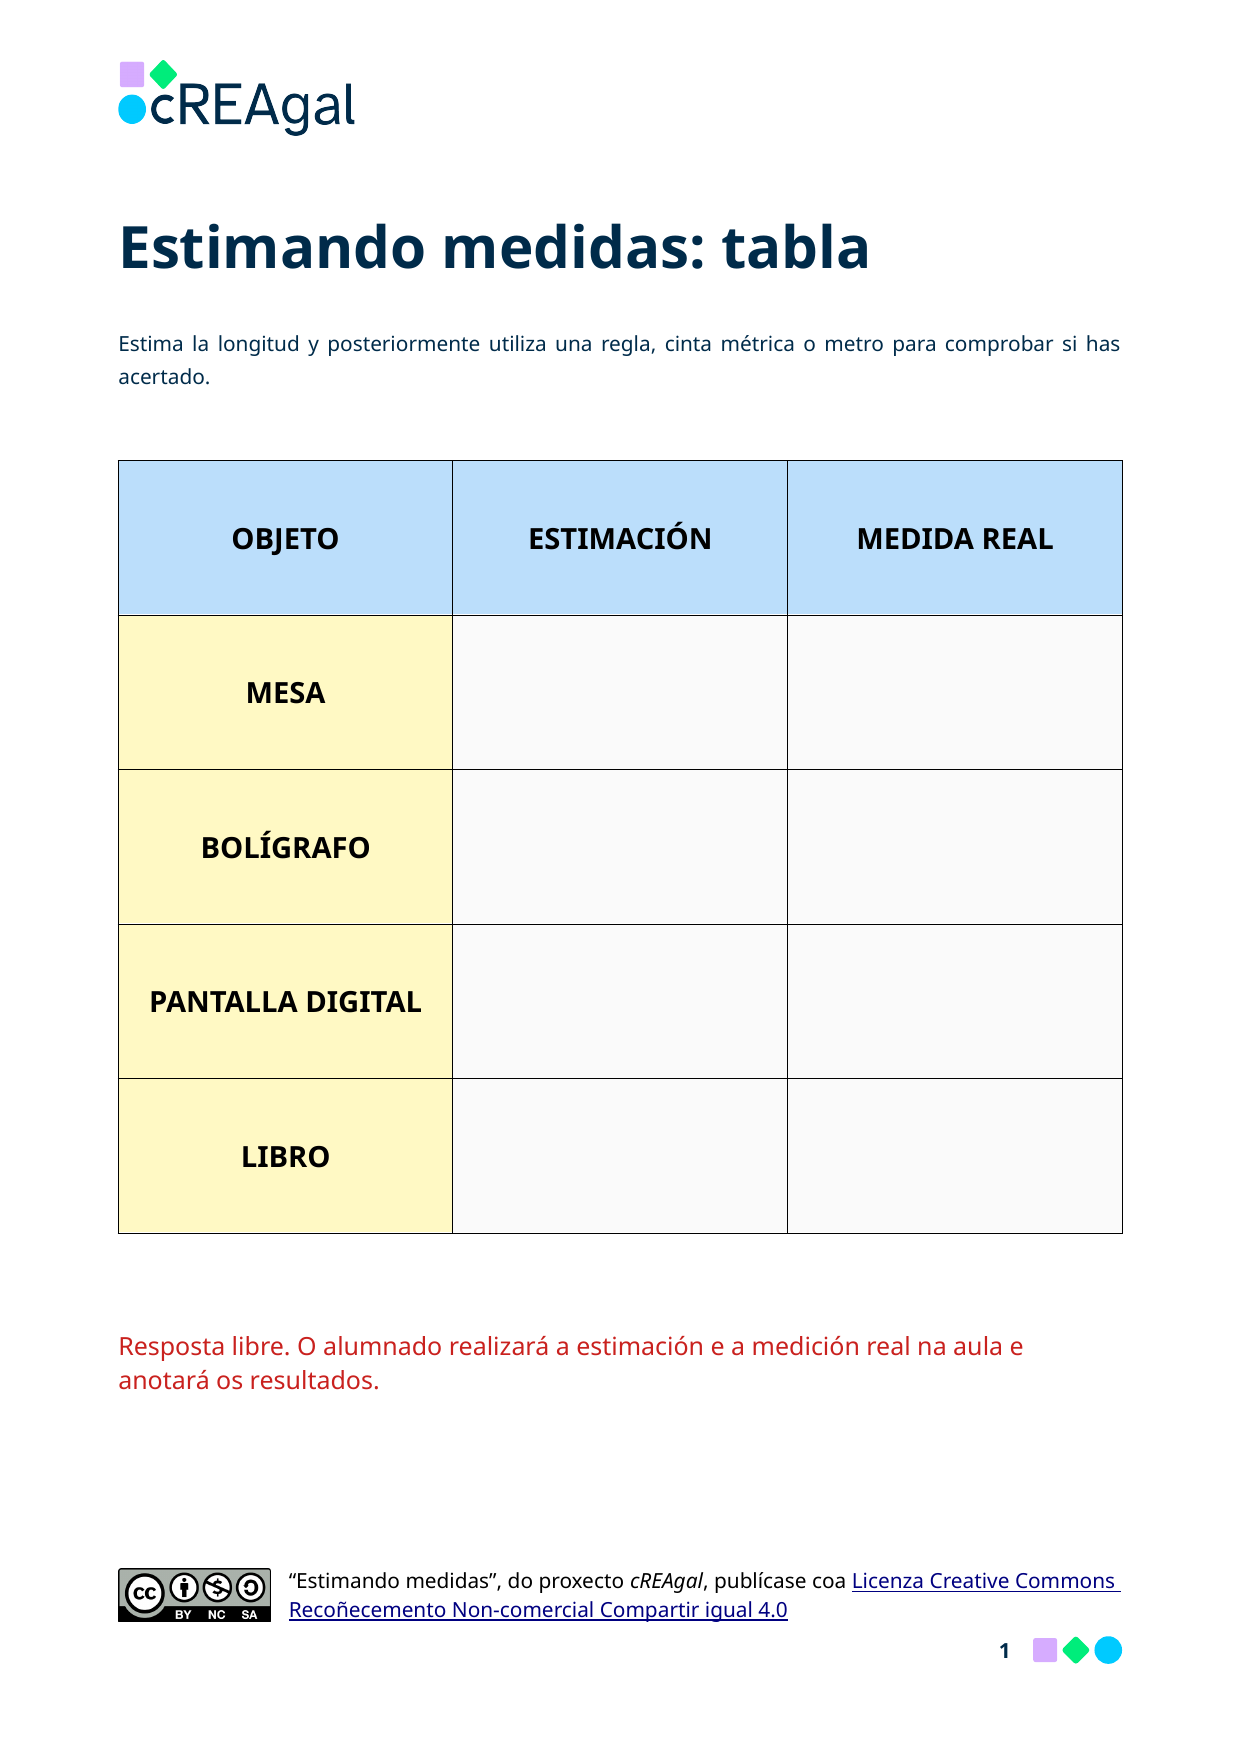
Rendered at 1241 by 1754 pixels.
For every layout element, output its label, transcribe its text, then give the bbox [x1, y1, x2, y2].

picture [118, 1568, 271, 1622]
subtitle Estimando medidas: tabla [118, 206, 1122, 285]
text Estima la longitud y posteriormente utiliza una regla, cinta métrica o metro para comprobar si has acertado. [118, 329, 1122, 391]
table_cell MESA [119, 616, 452, 769]
table_cell [453, 770, 787, 923]
text Resposta libre. O alumnado realizará a estimación e a medición real na aula e anotará os resultados. [118, 1328, 1122, 1396]
table_cell [788, 1079, 1122, 1232]
table_cell [788, 616, 1122, 769]
table_header OBJETO [119, 461, 452, 614]
table_cell PANTALLA DIGITAL [119, 925, 452, 1078]
table_cell LIBRO [119, 1079, 452, 1232]
table_cell [788, 770, 1122, 923]
text “Estimando medidas”, do proxecto cREAgal, publícase coa Licenza Creative Commons Recoñecemento Non-comercial Compartir igual 4.0 [118, 1567, 1122, 1623]
table_header MEDIDA REAL [788, 461, 1122, 614]
table_header ESTIMACIÓN [453, 461, 787, 614]
table_cell [453, 616, 787, 769]
table_cell [788, 925, 1122, 1078]
table_cell [453, 925, 787, 1078]
table_cell BOLÍGRAFO [119, 770, 452, 923]
picture [118, 60, 355, 136]
table_cell [453, 1079, 787, 1232]
